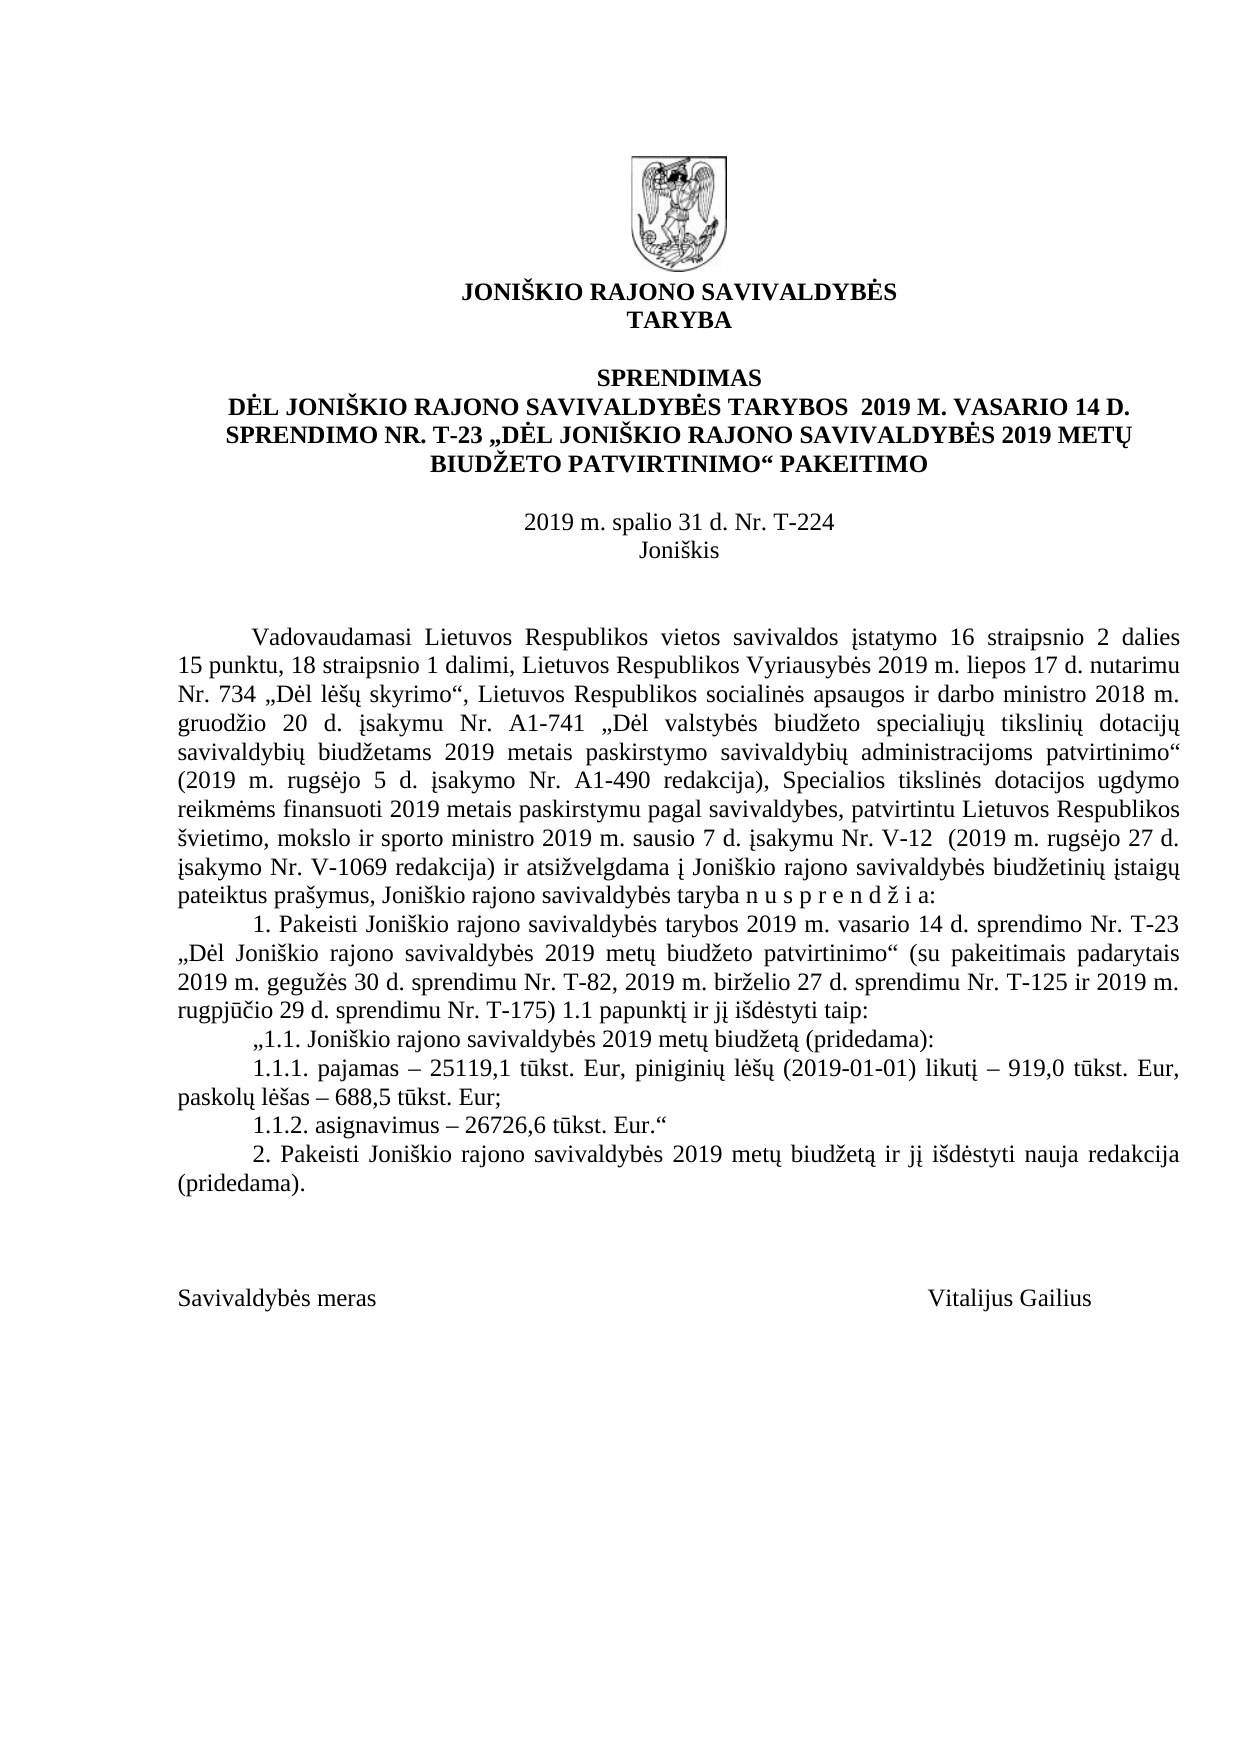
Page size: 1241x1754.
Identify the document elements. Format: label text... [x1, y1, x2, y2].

text „1.1. Joniškio rajono savivaldybės 2019 metų biudžetą (pridedama): [177, 1024, 1181, 1053]
text 1.1.1. pajamas – 25119,1 tūkst. Eur, piniginių lėšų (2019-01-01) likutį – 919,0 tūkst. Eur, paskolų lėšas – 688,5 tūkst. Eur; [177, 1053, 1181, 1110]
text Savivaldybės meras Vitalijus Gailius [177, 1283, 1181, 1312]
text 1. Pakeisti Joniškio rajono savivaldybės tarybos 2019 m. vasario 14 d. sprendimo Nr. T-23 „Dėl Joniškio rajono savivaldybės 2019 metų biudžeto patvirtinimo“ (su pakeitimais padarytais 2019 m. gegužės 30 d. sprendimu Nr. T-82, 2019 m. birželio 27 d. sprendimu Nr. T-125 ir 2019 m. rugpjūčio 29 d. sprendimu Nr. T-175) 1.1 papunktį ir jį išdėstyti taip: [177, 909, 1181, 1024]
text 2019 m. spalio 31 d. Nr. T-224 [177, 507, 1181, 535]
text 2. Pakeisti Joniškio rajono savivaldybės 2019 metų biudžetą ir jį išdėstyti nauja redakcija (pridedama). [177, 1139, 1181, 1197]
text Vadovaudamasi Lietuvos Respublikos vietos savivaldos įstatymo 16 straipsnio 2 dalies 15 punktu, 18 straipsnio 1 dalimi, Lietuvos Respublikos Vyriausybės 2019 m. liepos 17 d. nutarimu Nr. 734 „Dėl lėšų skyrimo“, Lietuvos Respublikos socialinės apsaugos ir darbo ministro 2018 m. gruodžio 20 d. įsakymu Nr. A1-741 „Dėl valstybės biudžeto specialiųjų tikslinių dotacijų savivaldybių biudžetams 2019 metais paskirstymo savivaldybių administracijoms patvirtinimo“ (2019 m. rugsėjo 5 d. įsakymo Nr. A1-490 redakcija), Specialios tikslinės dotacijos ugdymo reikmėms finansuoti 2019 metais paskirstymu pagal savivaldybes, patvirtintu Lietuvos Respublikos švietimo, mokslo ir sporto ministro 2019 m. sausio 7 d. įsakymu Nr. V-12 (2019 m. rugsėjo 27 d. įsakymo Nr. V-1069 redakcija) ir atsižvelgdama į Joniškio rajono savivaldybės biudžetinių įstaigų pateiktus prašymus, Joniškio rajono savivaldybės taryba n u s p r e n d ž i a: [177, 622, 1181, 909]
text Joniškis [177, 535, 1181, 564]
text 1.1.2. asignavimus – 26726,6 tūkst. Eur.“ [177, 1110, 1181, 1139]
text DĖL JONIŠKIO RAJONO SAVIVALDYBĖS TARYBOS 2019 M. VASARIO 14 D. SPRENDIMO NR. T-23 „DĖL JONIŠKIO RAJONO SAVIVALDYBĖS 2019 METŲ BIUDŽETO PATVIRTINIMO“ PAKEITIMO [177, 392, 1181, 478]
text Joniškio rajono savivaldybės TARYBA [177, 277, 1181, 334]
text SPRENDIMAS [177, 363, 1181, 392]
